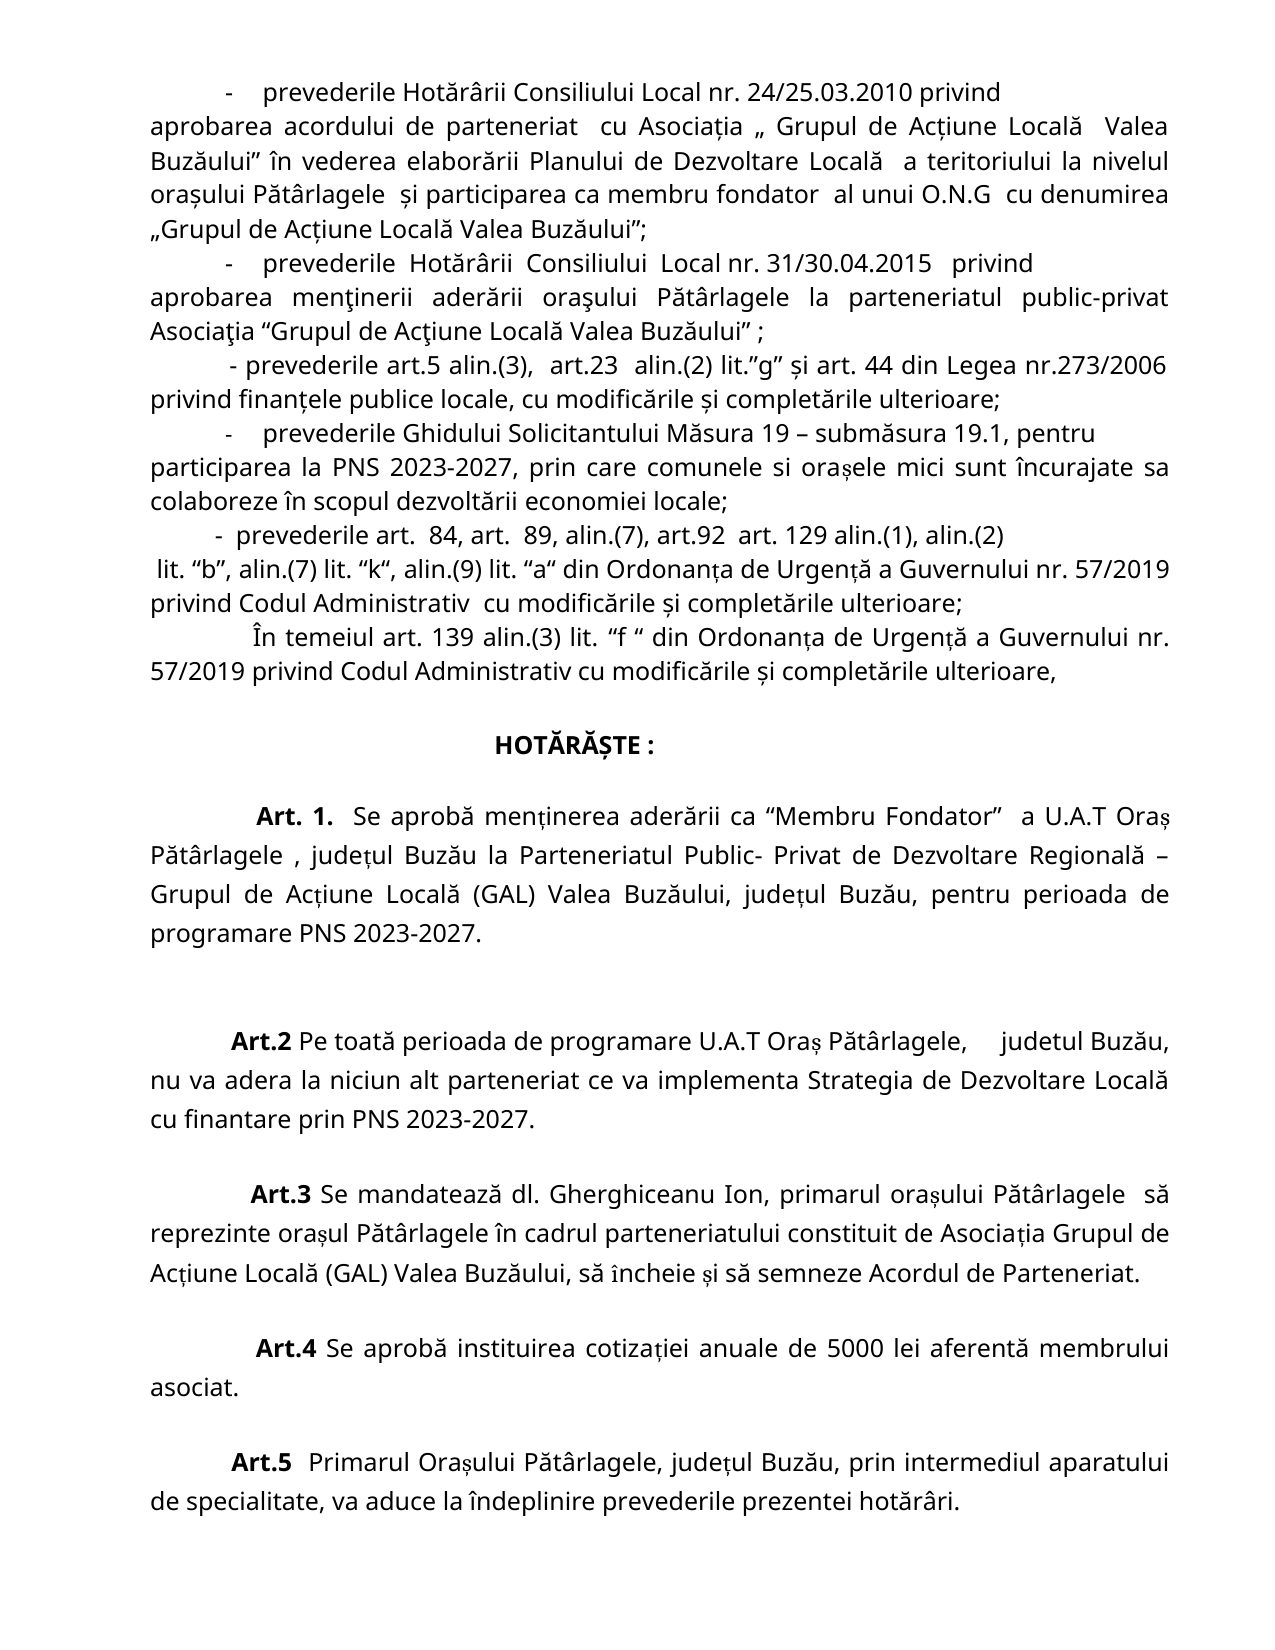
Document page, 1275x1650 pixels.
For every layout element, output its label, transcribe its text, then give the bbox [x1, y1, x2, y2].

list prevederile Ghidului Solicitantului Măsura 19 – submăsura 19.1, pentru [225, 416, 1170, 450]
text - prevederile art. 84, art. 89, alin.(7), art.92 art. 129 alin.(1), alin.(2) [150, 518, 1170, 552]
text Art.4 Se aprobă instituirea cotizației anuale de 5000 lei aferentă membrului asociat. [150, 1330, 1170, 1403]
text aprobarea acordului de parteneriat cu Asociaţia „ Grupul de Acţiune Locală Valea Buzăului” în vederea elaborării Planului de Dezvoltare Locală a teritoriului la nivelul oraşului Pătârlagele şi participarea ca membru fondator al unui O.N.G cu denumirea „Grupul de Acţiune Locală Valea Buzăului”; [150, 109, 1170, 245]
text - prevederile art.5 alin.(3), art.23 alin.(2) lit.”g” şi art. 44 din Legea nr.273/2006 privind finanţele publice locale, cu modificările şi completările ulterioare; [150, 347, 1170, 416]
text lit. “b”, alin.(7) lit. “k“, alin.(9) lit. “a“ din Ordonanța de Urgență a Guvernului nr. 57/2019 privind Codul Administrativ cu modificările şi completările ulterioare; [150, 552, 1170, 620]
text participarea la PNS 2023-2027, prin care comunele si orașele mici sunt încurajate sa colaboreze în scopul dezvoltării economiei locale; [150, 450, 1170, 518]
text Art. 1. Se aprobă menținerea aderării ca “Membru Fondator” a U.A.T Oraș Pătârlagele , județul Buzău la Parteneriatul Public- Privat de Dezvoltare Regională –Grupul de Acțiune Locală (GAL) Valea Buzăului, județul Buzău, pentru perioada de programare PNS 2023-2027. [150, 799, 1170, 950]
text Art.3 Se mandatează dl. Gherghiceanu Ion, primarul orașului Pătârlagele să reprezinte orașul Pătârlagele în cadrul parteneriatului constituit de Asociația Grupul de Acțiune Locală (GAL) Valea Buzăului, să încheie și să semneze Acordul de Parteneriat. [150, 1177, 1170, 1289]
list prevederile Hotărârii Consiliului Local nr. 31/30.04.2015 privind [225, 245, 1170, 279]
text În temeiul art. 139 alin.(3) lit. “f “ din Ordonanța de Urgență a Guvernului nr. 57/2019 privind Codul Administrativ cu modificările şi completările ulterioare, [150, 620, 1170, 688]
text HOTĂRĂŞTE : [150, 727, 1170, 761]
text aprobarea menţinerii aderării oraşului Pătârlagele la parteneriatul public-privat Asociaţia “Grupul de Acţiune Locală Valea Buzăului” ; [150, 279, 1170, 347]
text Art.2 Pe toată perioada de programare U.A.T Oraș Pătârlagele, judetul Buzău, nu va adera la niciun alt parteneriat ce va implementa Strategia de Dezvoltare Locală cu finantare prin PNS 2023-2027. [150, 1023, 1170, 1136]
list prevederile Hotărârii Consiliului Local nr. 24/25.03.2010 privind [225, 75, 1170, 109]
text Art.5 Primarul Orașului Pătârlagele, județul Buzău, prin intermediul aparatului de specialitate, va aduce la îndeplinire prevederile prezentei hotărâri. [150, 1444, 1170, 1518]
